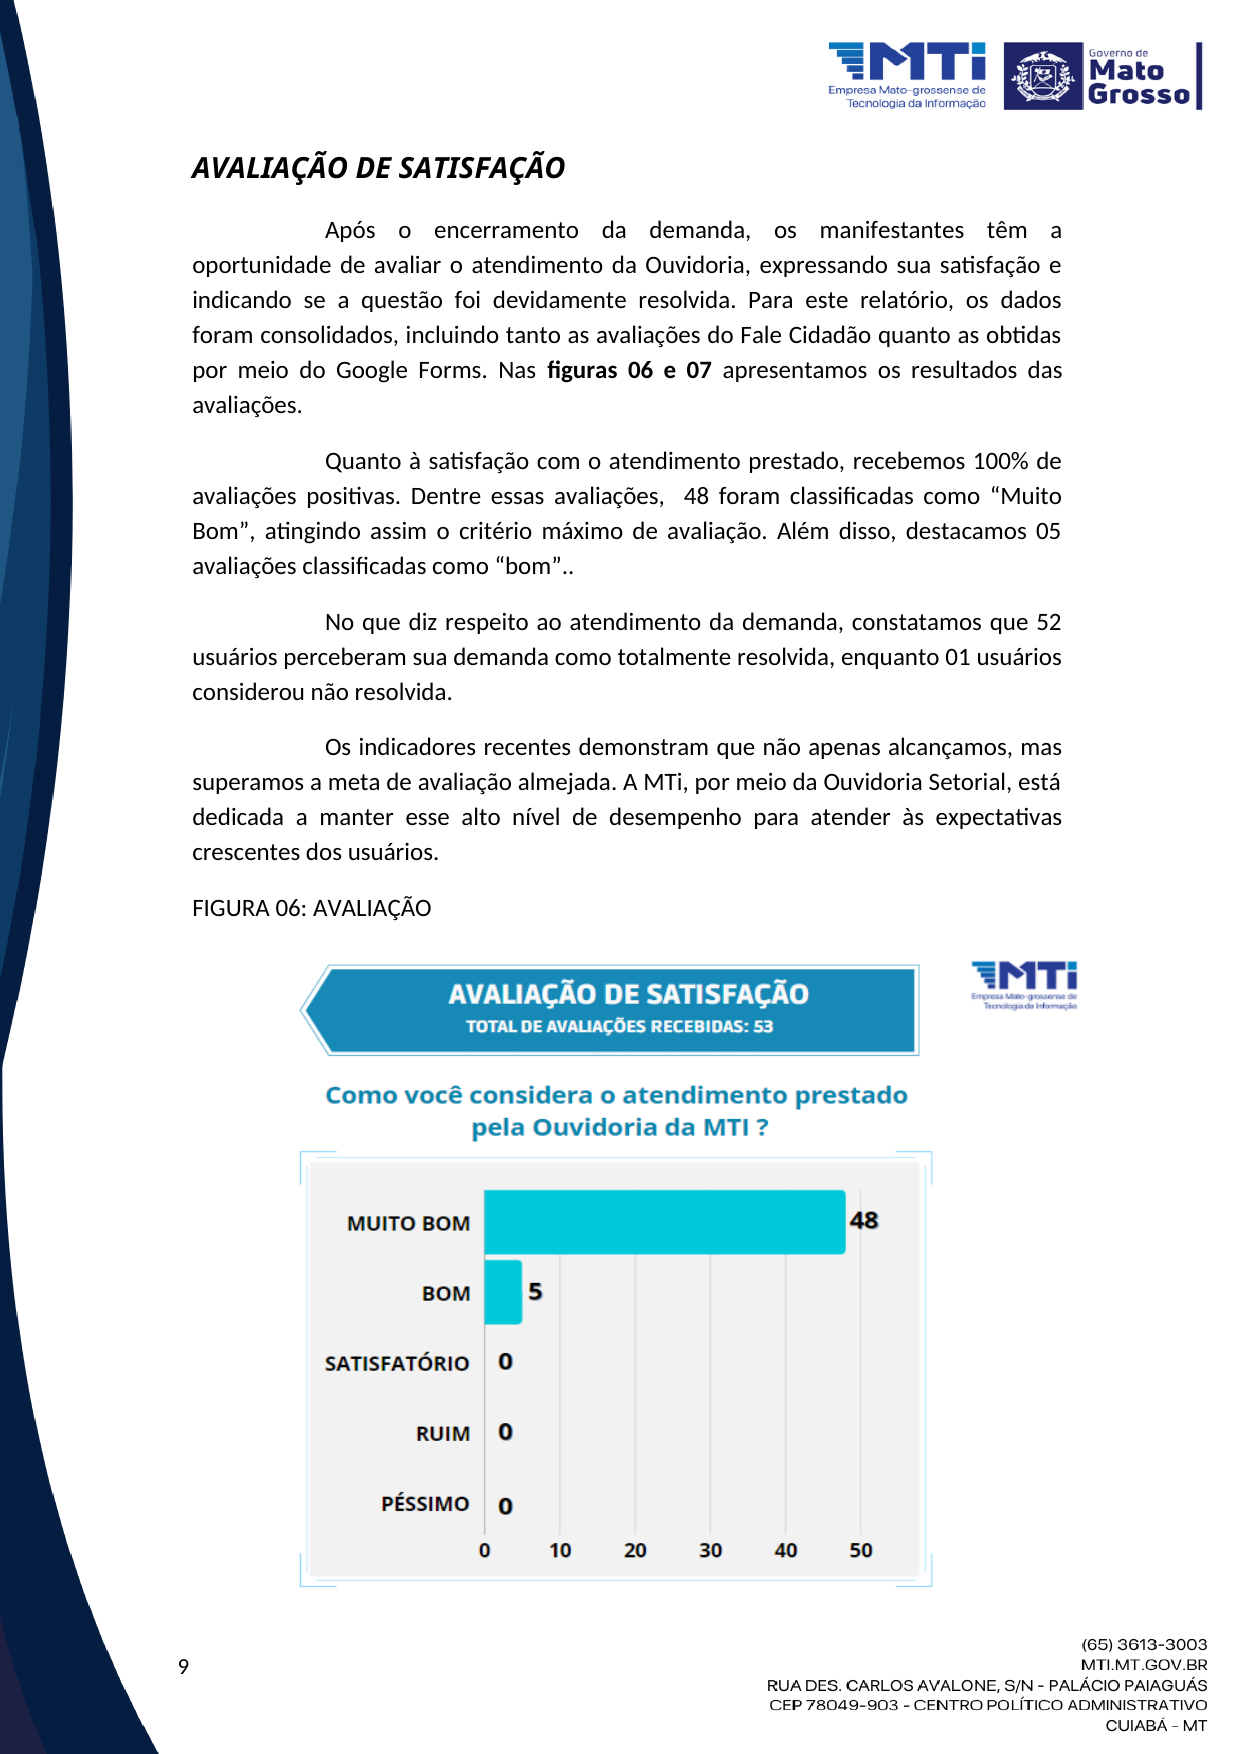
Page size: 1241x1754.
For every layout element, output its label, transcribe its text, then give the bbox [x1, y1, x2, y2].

text No que diz respeito ao atendimento da demanda, constatamos que 52 usuários perceberam sua demanda como totalmente resolvida, enquanto 01 usuários considerou não resolvida. [192, 606, 1063, 706]
text Os indicadores recentes demonstram que não apenas alcançamos, mas superamos a meta de avaliação almejada. A MTi, por meio da Ouvidoria Setorial, está dedicada a manter esse alto nível de desempenho para atender às expectativas crescentes dos usuários. [192, 732, 1063, 867]
subtitle AVALIAÇÃO DE SATISFAÇÃO [192, 148, 1031, 187]
text FIGURA 06: AVALIAÇÃO [192, 892, 1063, 923]
text Após o encerramento da demanda, os manifestantes têm a oportunidade de avaliar o atendimento da Ouvidoria, expressando sua satisfação e indicando se a questão foi devidamente resolvida. Para este relatório, os dados foram consolidados, incluindo tanto as avaliações do Fale Cidadão quanto as obtidas por meio do Google Forms. Nas figuras 06 e 07 apresentamos os resultados das avaliações. [192, 214, 1063, 419]
picture [0, 0, 1241, 1754]
text Quanto à satisfação com o atendimento prestado, recebemos 100% de avaliações positivas. Dentre essas avaliações, 48 foram classificadas como “Muito Bom”, atingindo assim o critério máximo de avaliação. Além disso, destacamos 05 avaliações classificadas como “bom”.. [192, 445, 1063, 580]
